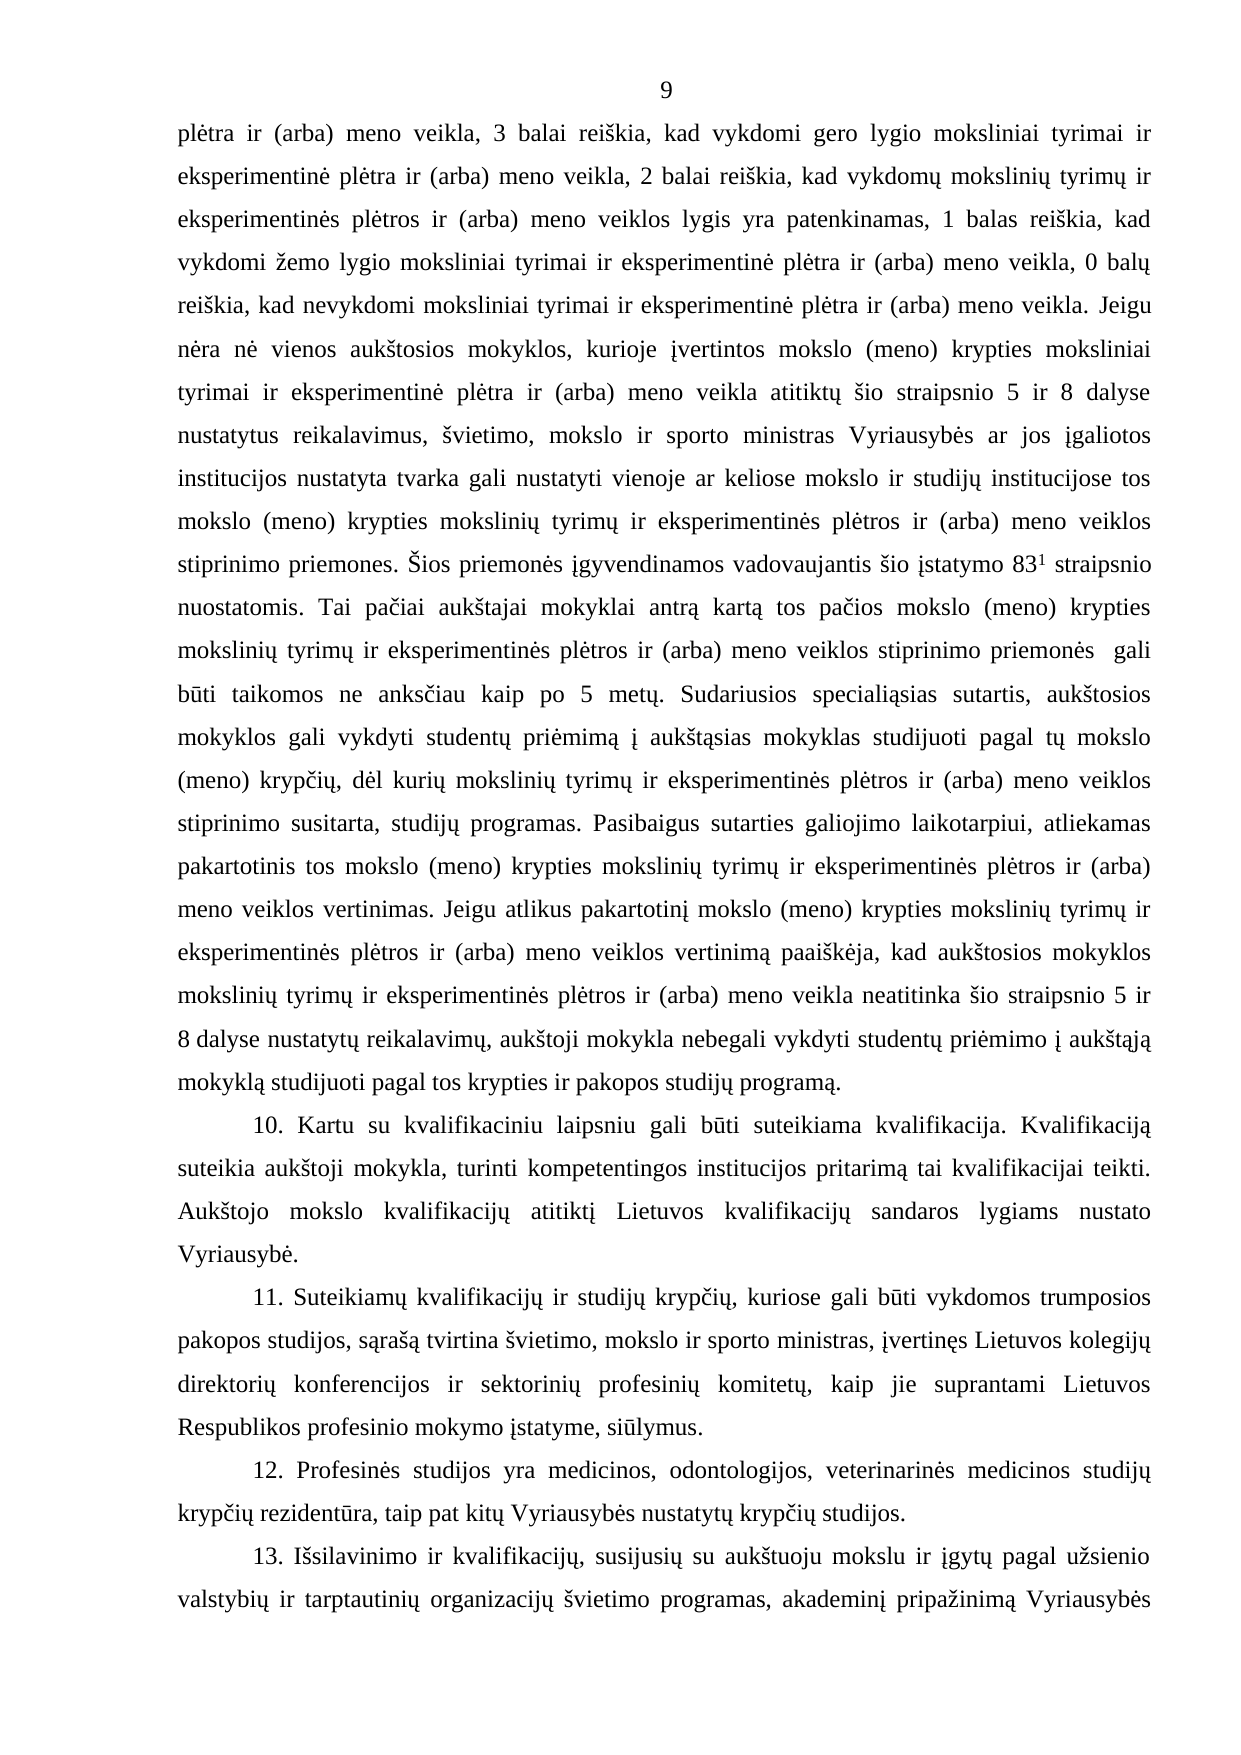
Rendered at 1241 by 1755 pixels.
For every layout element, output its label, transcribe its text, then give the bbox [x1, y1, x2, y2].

text 12. Profesinės studijos yra medicinos, odontologijos, veterinarinės medicinos studijų krypčių rezidentūra, taip pat kitų Vyriausybės nustatytų krypčių studijos. [177, 1455, 1152, 1527]
text 10. Kartu su kvalifikaciniu laipsniu gali būti suteikiama kvalifikacija. Kvalifikaciją suteikia aukštoji mokykla, turinti kompetentingos institucijos pritarimą tai kvalifikacijai teikti. Aukštojo mokslo kvalifikacijų atitiktį Lietuvos kvalifikacijų sandaros lygiams nustato Vyriausybė. [177, 1110, 1152, 1268]
text 11. Suteikiamų kvalifikacijų ir studijų krypčių, kuriose gali būti vykdomos trumposios pakopos studijos, sąrašą tvirtina švietimo, mokslo ir sporto ministras, įvertinęs Lietuvos kolegijų direktorių konferencijos ir sektorinių profesinių komitetų, kaip jie suprantami Lietuvos Respublikos profesinio mokymo įstatyme, siūlymus. [177, 1282, 1152, 1441]
text 13. Išsilavinimo ir kvalifikacijų, susijusių su aukštuoju mokslu ir įgytų pagal užsienio valstybių ir tarptautinių organizacijų švietimo programas, akademinį pripažinimą Vyriausybės [177, 1541, 1152, 1613]
text plėtra ir (arba) meno veikla, 3 balai reiškia, kad vykdomi gero lygio moksliniai tyrimai ir eksperimentinė plėtra ir (arba) meno veikla, 2 balai reiškia, kad vykdomų mokslinių tyrimų ir eksperimentinės plėtros ir (arba) meno veiklos lygis yra patenkinamas, 1 balas reiškia, kad vykdomi žemo lygio moksliniai tyrimai ir eksperimentinė plėtra ir (arba) meno veikla, 0 balų reiškia, kad nevykdomi moksliniai tyrimai ir eksperimentinė plėtra ir (arba) meno veikla. Jeigu nėra nė vienos aukštosios mokyklos, kurioje įvertintos mokslo (meno) krypties moksliniai tyrimai ir eksperimentinė plėtra ir (arba) meno veikla atitiktų šio straipsnio 5 ir 8 dalyse nustatytus reikalavimus, švietimo, mokslo ir sporto ministras Vyriausybės ar jos įgaliotos institucijos nustatyta tvarka gali nustatyti vienoje ar keliose mokslo ir studijų institucijose tos mokslo (meno) krypties mokslinių tyrimų ir eksperimentinės plėtros ir (arba) meno veiklos stiprinimo priemones. Šios priemonės įgyvendinamos vadovaujantis šio įstatymo 831 straipsnio nuostatomis. Tai pačiai aukštajai mokyklai antrą kartą tos pačios mokslo (meno) krypties mokslinių tyrimų ir eksperimentinės plėtros ir (arba) meno veiklos stiprinimo priemonės gali būti taikomos ne anksčiau kaip po 5 metų. Sudariusios specialiąsias sutartis, aukštosios mokyklos gali vykdyti studentų priėmimą į aukštąsias mokyklas studijuoti pagal tų mokslo (meno) krypčių, dėl kurių mokslinių tyrimų ir eksperimentinės plėtros ir (arba) meno veiklos stiprinimo susitarta, studijų programas. Pasibaigus sutarties galiojimo laikotarpiui, atliekamas pakartotinis tos mokslo (meno) krypties mokslinių tyrimų ir eksperimentinės plėtros ir (arba) meno veiklos vertinimas. Jeigu atlikus pakartotinį mokslo (meno) krypties mokslinių tyrimų ir eksperimentinės plėtros ir (arba) meno veiklos vertinimą paaiškėja, kad aukštosios mokyklos mokslinių tyrimų ir eksperimentinės plėtros ir (arba) meno veikla neatitinka šio straipsnio 5 ir 8 dalyse nustatytų reikalavimų, aukštoji mokykla nebegali vykdyti studentų priėmimo į aukštąją mokyklą studijuoti pagal tos krypties ir pakopos studijų programą. [177, 118, 1152, 1096]
